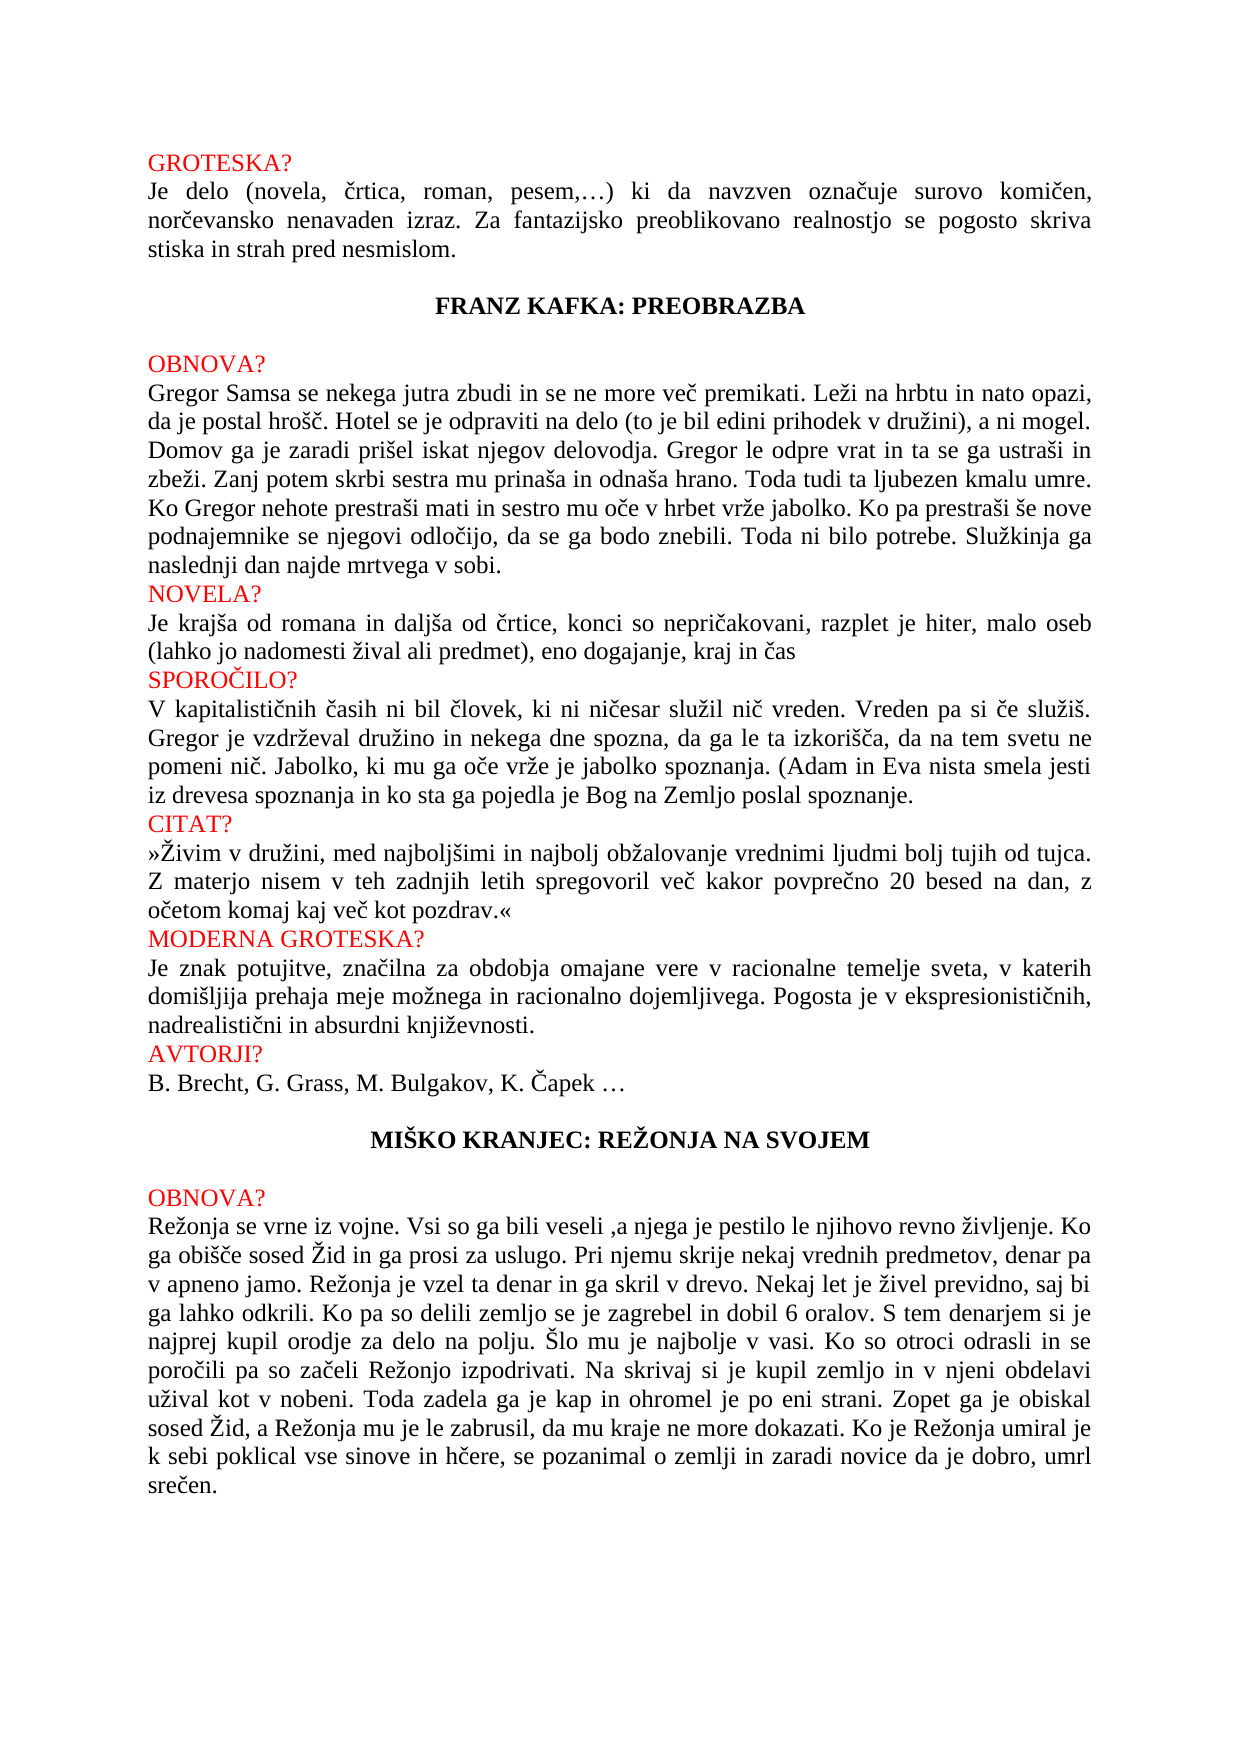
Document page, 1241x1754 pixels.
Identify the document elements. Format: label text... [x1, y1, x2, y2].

text NOVELA? [148, 579, 1093, 608]
text CITAT? [148, 809, 1093, 838]
text Gregor Samsa se nekega jutra zbudi in se ne more več premikati. Leži na hrbtu in nato opazi, da je postal hrošč. Hotel se je odpraviti na delo (to je bil edini prihodek v družini), a ni mogel. Domov ga je zaradi prišel iskat njegov delovodja. Gregor le odpre vrat in ta se ga ustraši in zbeži. Zanj potem skrbi sestra mu prinaša in odnaša hrano. Toda tudi ta ljubezen kmalu umre. Ko Gregor nehote prestraši mati in sestro mu oče v hrbet vrže jabolko. Ko pa prestraši še nove podnajemnike se njegovi odločijo, da se ga bodo znebili. Toda ni bilo potrebe. Služkinja ga naslednji dan najde mrtvega v sobi. [148, 378, 1093, 579]
text Je krajša od romana in daljša od črtice, konci so nepričakovani, razplet je hiter, malo oseb (lahko jo nadomesti žival ali predmet), eno dogajanje, kraj in čas [148, 608, 1093, 665]
text FRANZ KAFKA: PREOBRAZBA [148, 291, 1093, 320]
text OBNOVA? [148, 1183, 1093, 1211]
text »Živim v družini, med najboljšimi in najbolj obžalovanje vrednimi ljudmi bolj tujih od tujca. Z materjo nisem v teh zadnjih letih spregovoril več kakor povprečno 20 besed na dan, z očetom komaj kaj več kot pozdrav.« [148, 838, 1093, 924]
text OBNOVA? [148, 349, 1093, 378]
text MODERNA GROTESKA? [148, 924, 1093, 953]
text GROTESKA? [148, 148, 1093, 176]
text AVTORJI? [148, 1039, 1093, 1068]
text V kapitalističnih časih ni bil človek, ki ni ničesar služil nič vreden. Vreden pa si če služiš. Gregor je vzdrževal družino in nekega dne spozna, da ga le ta izkorišča, da na tem svetu ne pomeni nič. Jabolko, ki mu ga oče vrže je jabolko spoznanja. (Adam in Eva nista smela jesti iz drevesa spoznanja in ko sta ga pojedla je Bog na Zemljo poslal spoznanje. [148, 694, 1093, 809]
text Je znak potujitve, značilna za obdobja omajane vere v racionalne temelje sveta, v katerih domišljija prehaja meje možnega in racionalno dojemljivega. Pogosta je v ekspresionističnih, nadrealistični in absurdni književnosti. [148, 953, 1093, 1039]
text Je delo (novela, črtica, roman, pesem,…) ki da navzven označuje surovo komičen, norčevansko nenavaden izraz. Za fantazijsko preoblikovano realnostjo se pogosto skriva stiska in strah pred nesmislom. [148, 176, 1093, 263]
text MIŠKO KRANJEC: REŽONJA NA SVOJEM [148, 1125, 1093, 1154]
text SPOROČILO? [148, 665, 1093, 694]
text B. Brecht, G. Grass, M. Bulgakov, K. Čapek … [148, 1068, 1093, 1096]
text Režonja se vrne iz vojne. Vsi so ga bili veseli ,a njega je pestilo le njihovo revno življenje. Ko ga obišče sosed Žid in ga prosi za uslugo. Pri njemu skrije nekaj vrednih predmetov, denar pa v apneno jamo. Režonja je vzel ta denar in ga skril v drevo. Nekaj let je živel previdno, saj bi ga lahko odkrili. Ko pa so delili zemljo se je zagrebel in dobil 6 oralov. S tem denarjem si je najprej kupil orodje za delo na polju. Šlo mu je najbolje v vasi. Ko so otroci odrasli in se poročili pa so začeli Režonjo izpodrivati. Na skrivaj si je kupil zemljo in v njeni obdelavi užival kot v nobeni. Toda zadela ga je kap in ohromel je po eni strani. Zopet ga je obiskal sosed Žid, a Režonja mu je le zabrusil, da mu kraje ne more dokazati. Ko je Režonja umiral je k sebi poklical vse sinove in hčere, se pozanimal o zemlji in zaradi novice da je dobro, umrl srečen. [148, 1211, 1093, 1499]
